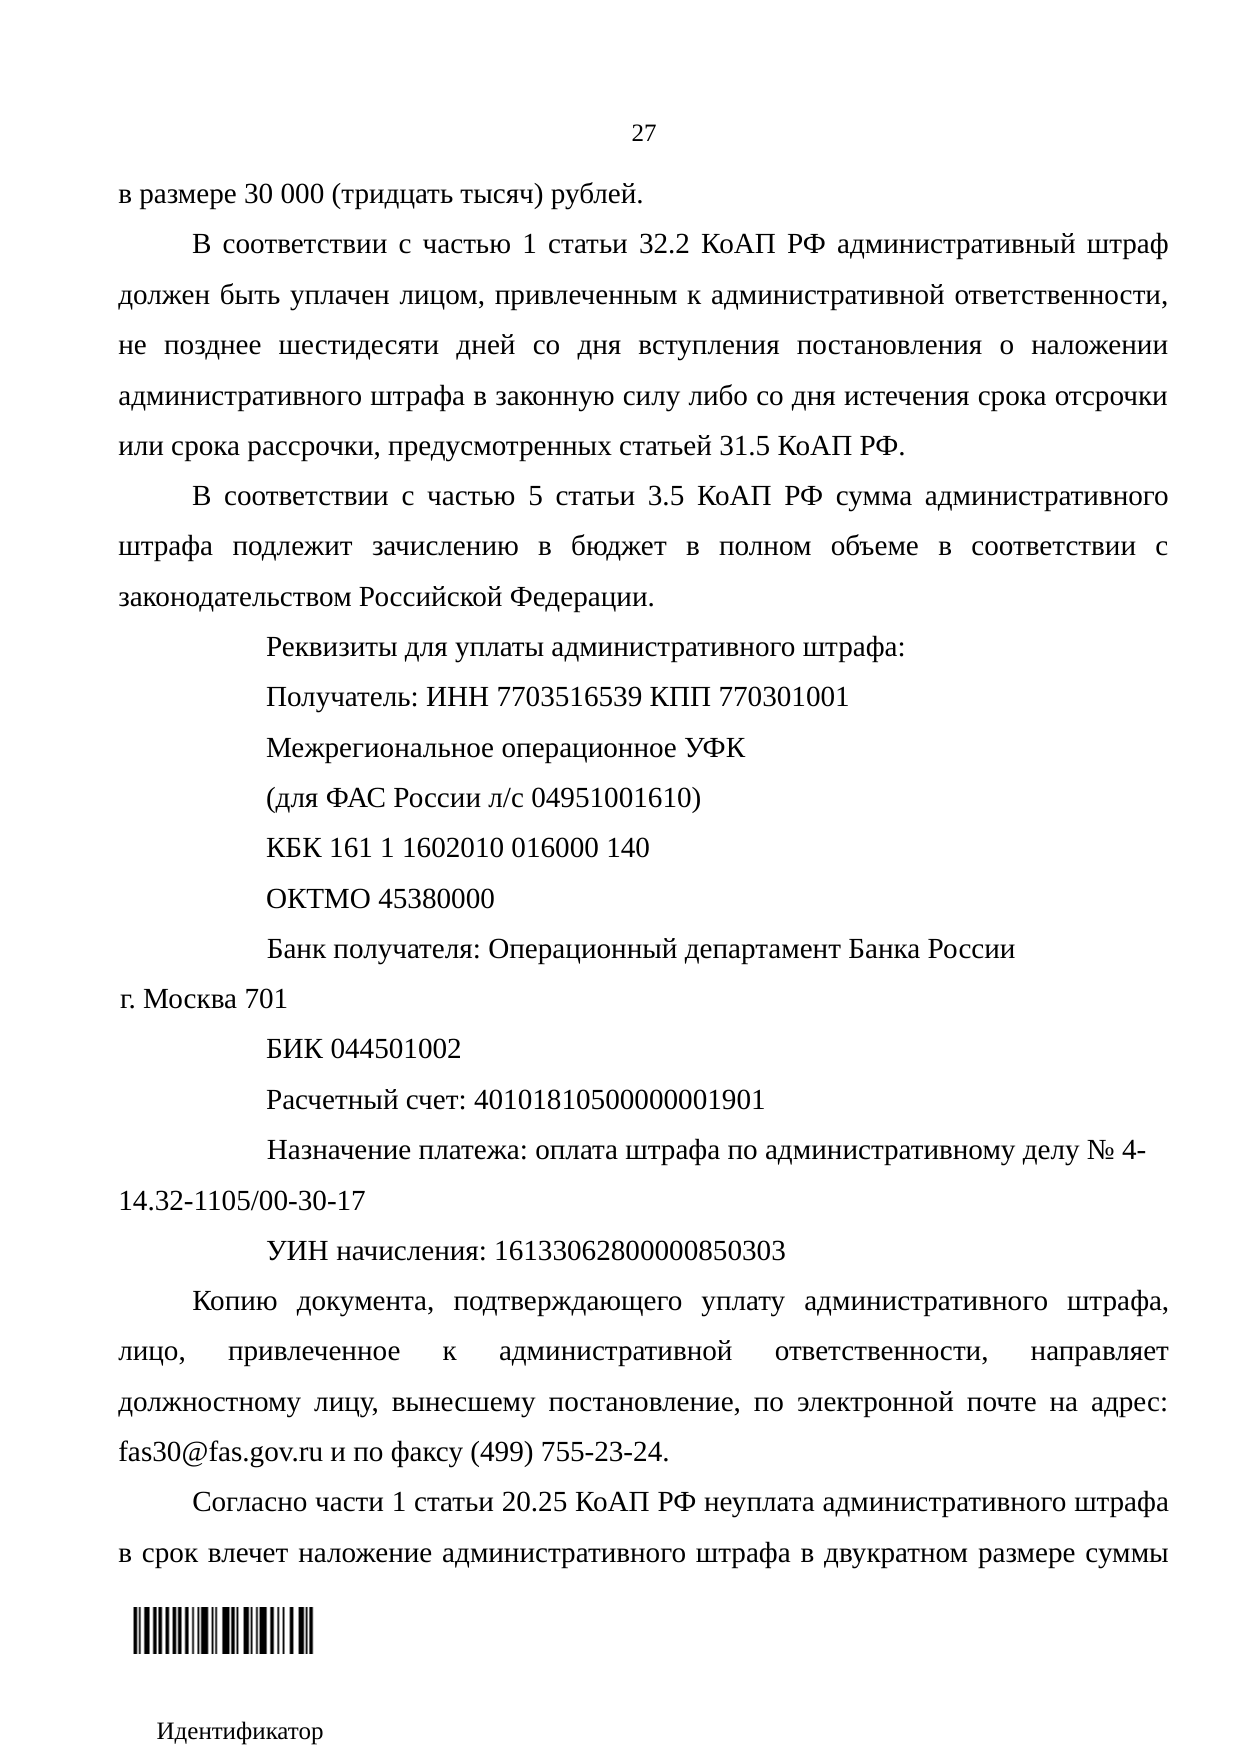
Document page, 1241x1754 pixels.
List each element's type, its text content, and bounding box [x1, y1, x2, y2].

text в размере 30 000 (тридцать тысяч) рублей. [118, 176, 1170, 210]
text В соответствии с частью 1 статьи 32.2 КоАП РФ административный штраф должен быть уплачен лицом, привлеченным к административной ответственности, не позднее шестидесяти дней со дня вступления постановления о наложении административного штрафа в законную силу либо со дня истечения срока отсрочки или срока рассрочки, предусмотренных статьей 31.5 КоАП РФ. [118, 227, 1170, 461]
text Копию документа, подтверждающего уплату административного штрафа, лицо, привлеченное к административной ответственности, направляет должностному лицу, вынесшему постановление, по электронной почте на адрес: fas30@fas.gov.ru и по факсу (499) 755-23-24. [118, 1283, 1170, 1468]
text г. Москва 701 [118, 981, 1170, 1015]
text ОКТМО 45380000 [118, 881, 1170, 914]
text БИК 044501002 [118, 1032, 1170, 1065]
text Согласно части 1 статьи 20.25 КоАП РФ неуплата административного штрафа в срок влечет наложение административного штрафа в двукратном размере суммы [118, 1484, 1170, 1568]
text УИН начисления: 16133062800000850303 [118, 1233, 1170, 1266]
text КБК 161 1 1602010 016000 140 [118, 830, 1170, 864]
picture [118, 1607, 331, 1654]
text Реквизиты для уплаты административного штрафа: [118, 629, 1170, 663]
text Банк получателя: Операционный департамент Банка России [118, 931, 1170, 964]
text Получатель: ИНН 7703516539 КПП 770301001 [118, 679, 1170, 713]
text (для ФАС России л/с 04951001610) [118, 780, 1170, 814]
text Межрегиональное операционное УФК [118, 730, 1170, 763]
text Назначение платежа: оплата штрафа по административному делу № 4-14.32-1105/00-30-17 [118, 1132, 1170, 1216]
text В соответствии с частью 5 статьи 3.5 КоАП РФ сумма административного штрафа подлежит зачислению в бюджет в полном объеме в соответствии с законодательством Российской Федерации. [118, 478, 1170, 612]
text Расчетный счет: 40101810500000001901 [118, 1082, 1170, 1116]
